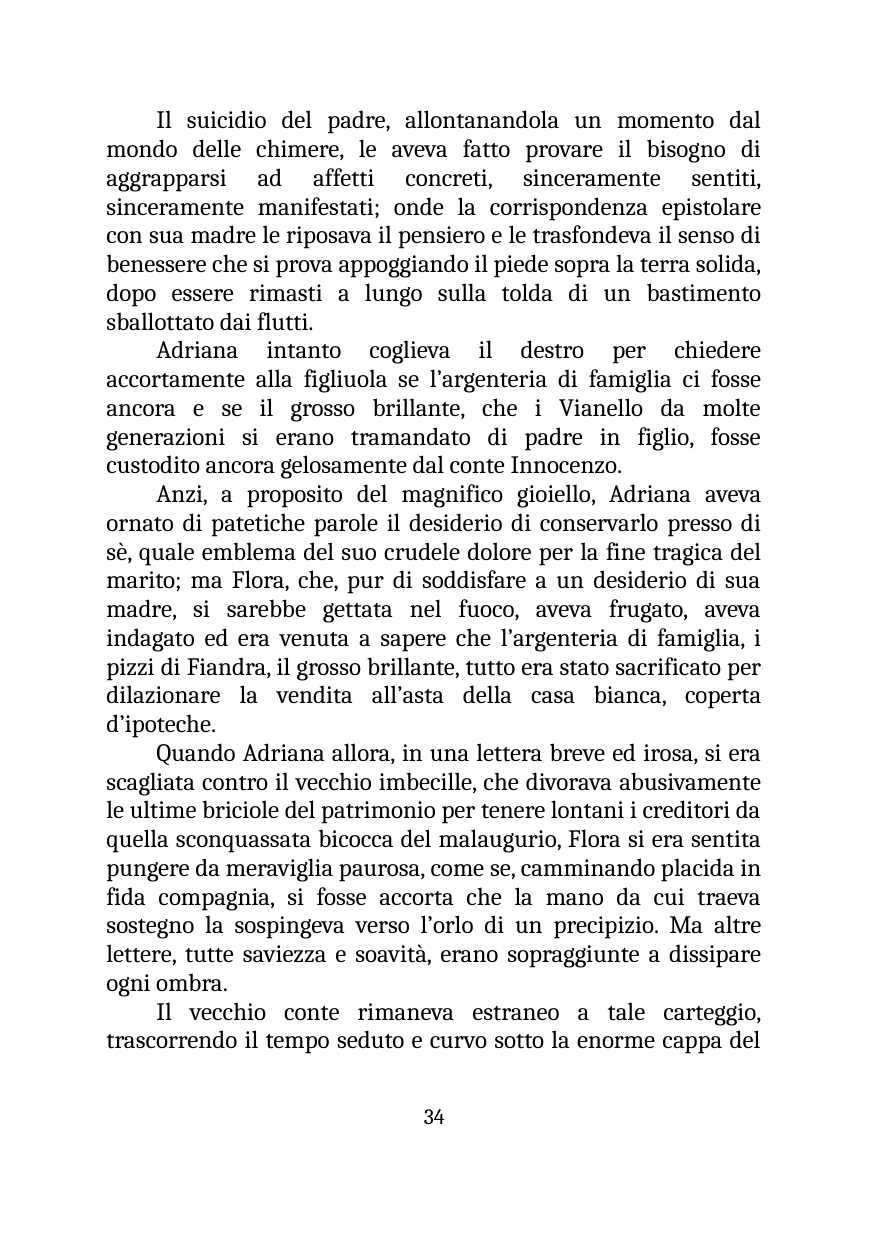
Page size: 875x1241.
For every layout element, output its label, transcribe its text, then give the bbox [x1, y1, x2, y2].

text Il vecchio conte rimaneva estraneo a tale carteggio, trascorrendo il tempo seduto e curvo sotto la enorme cappa del [106, 997, 762, 1055]
text Anzi, a proposito del magnifico gioiello, Adriana aveva ornato di patetiche parole il desiderio di conservarlo presso di sè, quale emblema del suo crudele dolore per la fine tragica del marito; ma Flora, che, pur di soddisfare a un desiderio di sua madre, si sarebbe gettata nel fuoco, aveva frugato, aveva indagato ed era venuta a sapere che l’argenteria di famiglia, i pizzi di Fiandra, il grosso brillante, tutto era stato sacrificato per dilazionare la vendita all’asta della casa bianca, coperta d’ipoteche. [106, 480, 762, 739]
text Quando Adriana allora, in una lettera breve ed irosa, si era scagliata contro il vecchio imbecille, che divorava abusivamente le ultime briciole del patrimonio per tenere lontani i creditori da quella sconquassata bicocca del malaugurio, Flora si era sentita pungere da meraviglia paurosa, come se, camminando placida in fida compagnia, si fosse accorta che la mano da cui traeva sostegno la sospingeva verso l’orlo di un precipizio. Ma altre lettere, tutte saviezza e soavità, erano sopraggiunte a dissipare ogni ombra. [106, 739, 762, 997]
text Il suicidio del padre, allontanandola un momento dal mondo delle chimere, le aveva fatto provare il bisogno di aggrapparsi ad affetti concreti, sinceramente sentiti, sinceramente manifestati; onde la corrispondenza epistolare con sua madre le riposava il pensiero e le trasfondeva il senso di benessere che si prova appoggiando il piede sopra la terra solida, dopo essere rimasti a lungo sulla tolda di un bastimento sballottato dai flutti. [106, 106, 762, 336]
text Adriana intanto coglieva il destro per chiedere accortamente alla figliuola se l’argenteria di famiglia ci fosse ancora e se il grosso brillante, che i Vianello da molte generazioni si erano tramandato di padre in figlio, fosse custodito ancora gelosamente dal conte Innocenzo. [106, 336, 762, 480]
